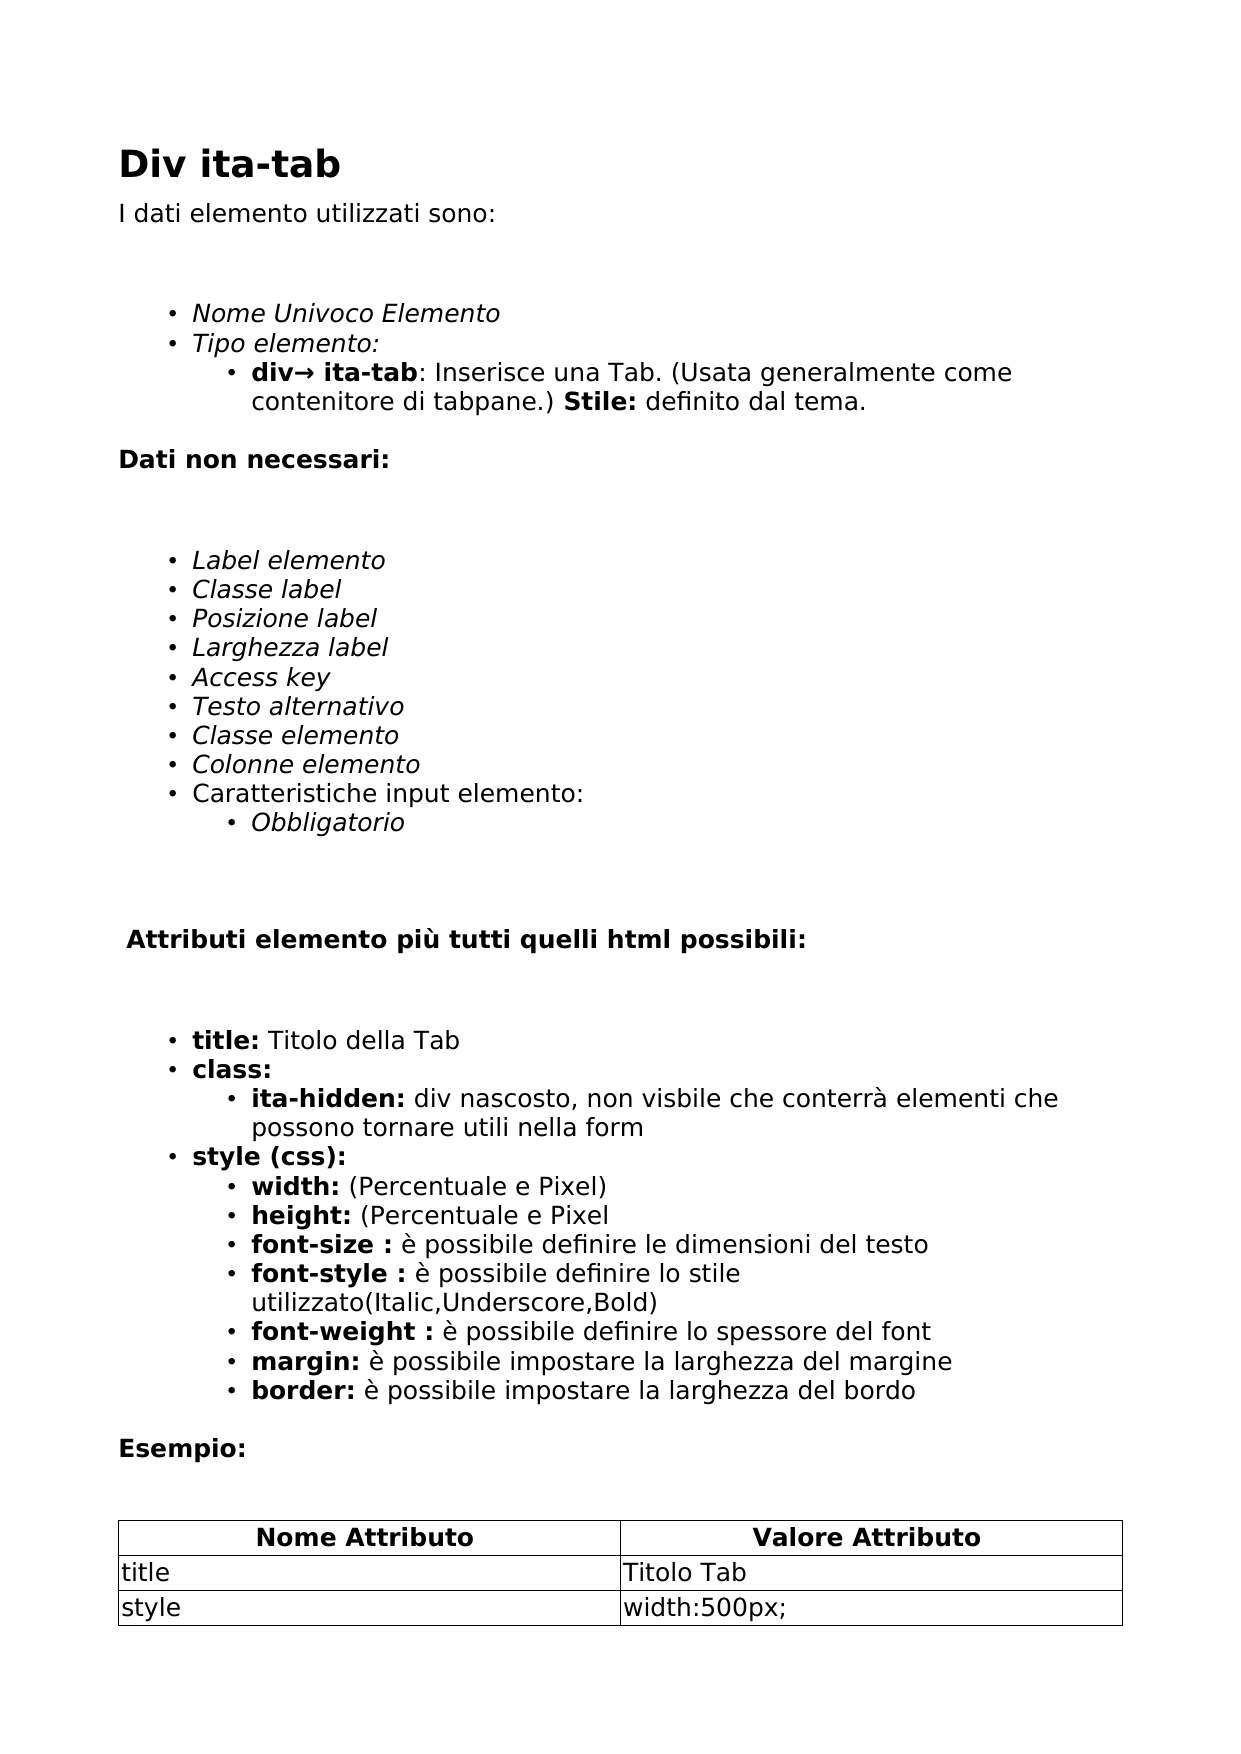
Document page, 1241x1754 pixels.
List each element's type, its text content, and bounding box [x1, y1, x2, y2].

list Testo alternativo [177, 692, 1122, 721]
text Attributi elemento più tutti quelli html possibili: [118, 867, 1122, 984]
text Esempio: [118, 1434, 1122, 1493]
list Larghezza label [177, 633, 1122, 663]
list Posizione label [177, 604, 1122, 633]
text Dati non necessari: [118, 446, 1122, 504]
list Classe elemento [177, 721, 1122, 750]
table_header Nome Attributo [119, 1521, 620, 1555]
list ita-hidden: div nascosto, non visbile che conterrà elementi che possono tornare utili nella form [236, 1084, 1122, 1142]
list border: è possibile impostare la larghezza del bordo [236, 1376, 1122, 1405]
table_cell style [119, 1591, 620, 1625]
list font-weight : è possibile definire lo spessore del font [236, 1317, 1122, 1347]
list style (css): [177, 1142, 1122, 1172]
list Label elemento [177, 546, 1122, 575]
list Nome Univoco Elemento [177, 299, 1122, 329]
list Colonne elemento [177, 750, 1122, 779]
list Classe label [177, 575, 1122, 604]
subtitle Div ita-tab [118, 143, 1122, 187]
list class: [177, 1055, 1122, 1084]
list font-size : è possibile definire le dimensioni del testo [236, 1230, 1122, 1259]
text I dati elemento utilizzati sono: [118, 199, 1122, 258]
list Obbligatorio [236, 808, 1122, 838]
list height: (Percentuale e Pixel [236, 1201, 1122, 1230]
table_header Valore Attributo [621, 1521, 1122, 1555]
table_cell title [119, 1556, 620, 1590]
table_cell width:500px; [621, 1591, 1122, 1625]
table_cell Titolo Tab [621, 1556, 1122, 1590]
list Access key [177, 663, 1122, 692]
list div→ ita-tab: Inserisce una Tab. (Usata generalmente come contenitore di tabpane.) Stile: definito dal tema. [236, 358, 1122, 416]
list title: Titolo della Tab [177, 1026, 1122, 1055]
list font-style : è possibile definire lo stile utilizzato(Italic,Underscore,Bold) [236, 1259, 1122, 1317]
list width: (Percentuale e Pixel) [236, 1172, 1122, 1201]
list Tipo elemento: [177, 329, 1122, 358]
list margin: è possibile impostare la larghezza del margine [236, 1347, 1122, 1376]
list Caratteristiche input elemento: [177, 779, 1122, 808]
